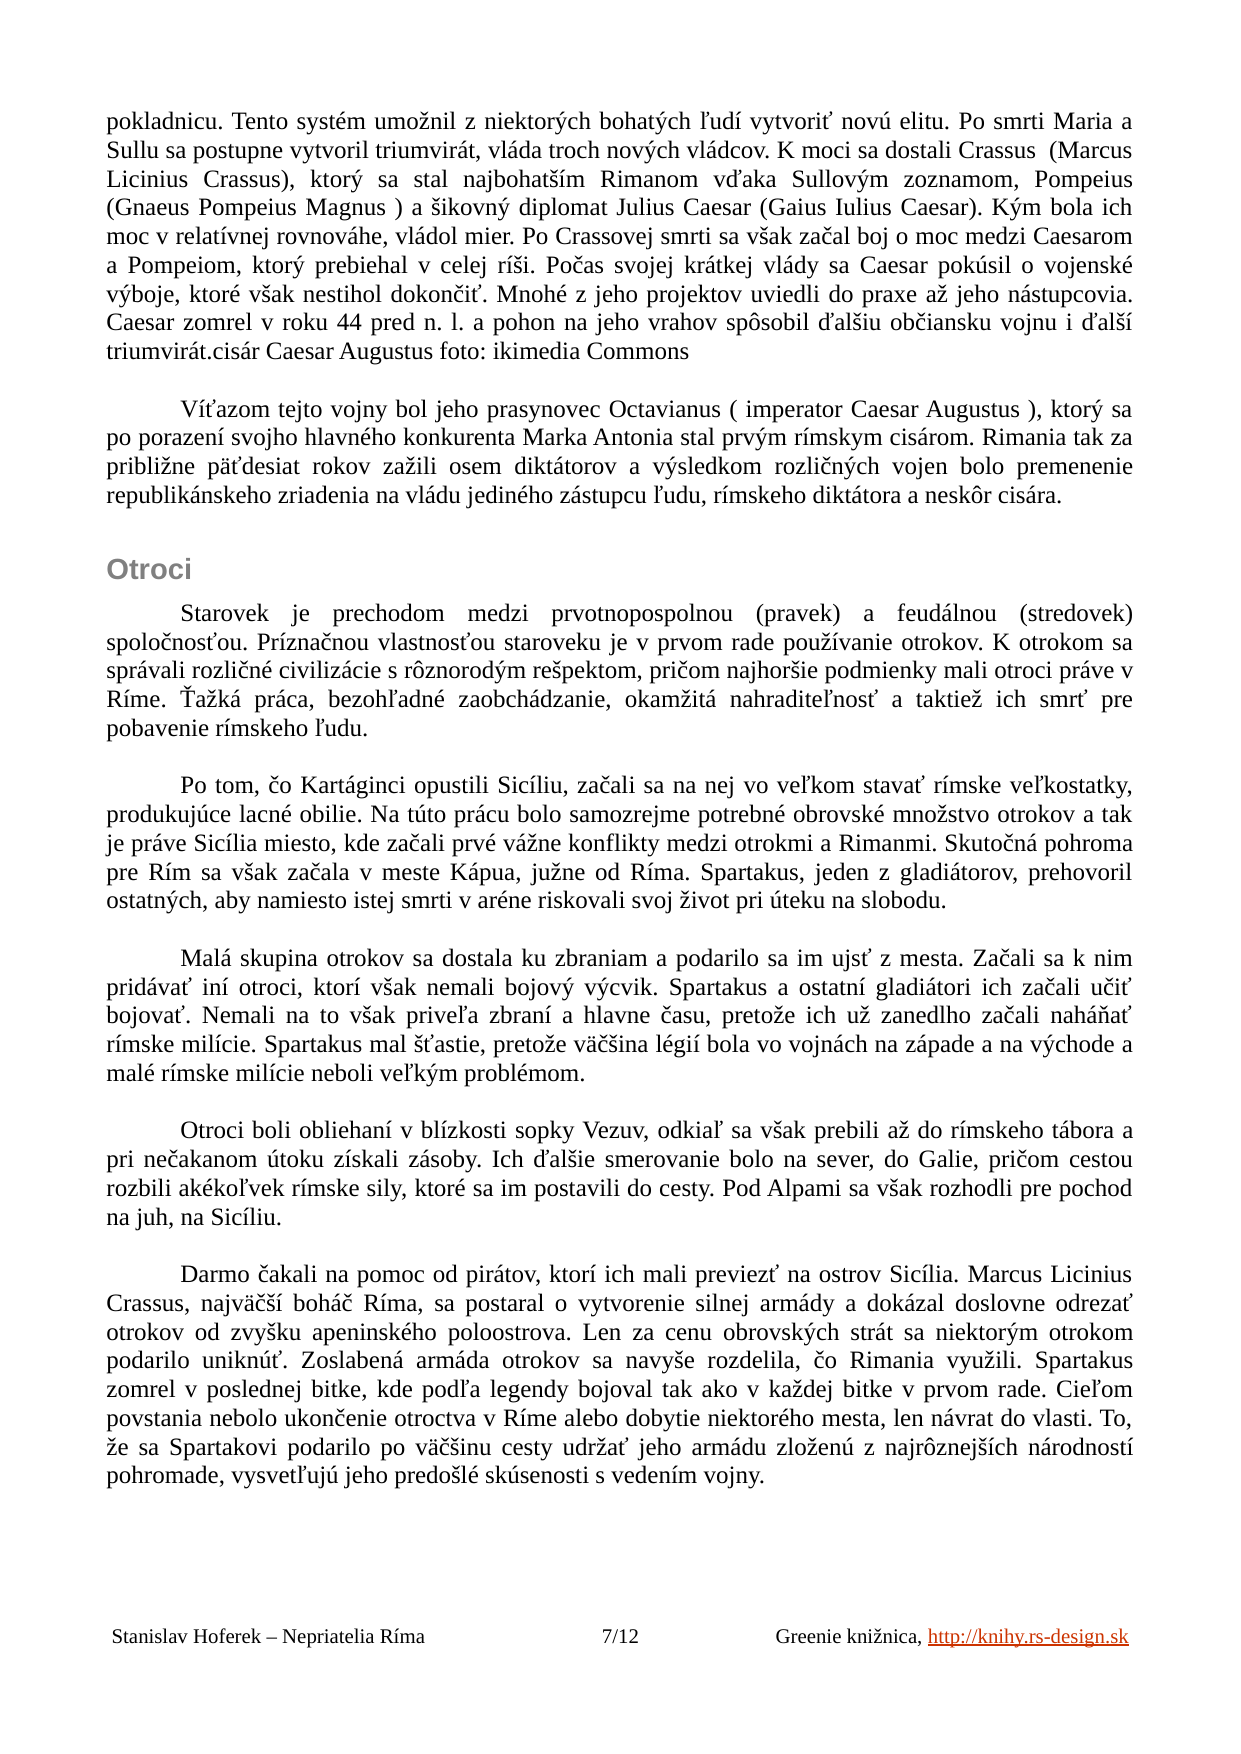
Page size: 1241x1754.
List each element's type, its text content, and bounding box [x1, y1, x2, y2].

text Malá skupina otrokov sa dostala ku zbraniam a podarilo sa im ujsť z mesta. Začali sa k nim pridávať iní otroci, ktorí však nemali bojový výcvik. Spartakus a ostatní gladiátori ich začali učiť bojovať. Nemali na to však priveľa zbraní a hlavne času, pretože ich už zanedlho začali naháňať rímske milície. Spartakus mal šťastie, pretože väčšina légií bola vo vojnách na západe a na východe a malé rímske milície neboli veľkým problémom. [106, 943, 1134, 1087]
text Darmo čakali na pomoc od pirátov, ktorí ich mali previezť na ostrov Sicília. Marcus Licinius Crassus, najväčší boháč Ríma, sa postaral o vytvorenie silnej armády a dokázal doslovne odrezať otrokov od zvyšku apeninského poloostrova. Len za cenu obrovských strát sa niektorým otrokom podarilo uniknúť. Zoslabená armáda otrokov sa navyše rozdelila, čo Rimania využili. Spartakus zomrel v poslednej bitke, kde podľa legendy bojoval tak ako v každej bitke v prvom rade. Cieľom povstania nebolo ukončenie otroctva v Ríme alebo dobytie niektorého mesta, len návrat do vlasti. To, že sa Spartakovi podarilo po väčšinu cesty udržať jeho armádu zloženú z najrôznejších národností pohromade, vysvetľujú jeho predošlé skúsenosti s vedením vojny. [106, 1259, 1134, 1489]
text Víťazom tejto vojny bol jeho prasynovec Octavianus ( imperator Caesar Augustus ), ktorý sa po porazení svojho hlavného konkurenta Marka Antonia stal prvým rímskym cisárom. Rimania tak za približne päťdesiat rokov zažili osem diktátorov a výsledkom rozličných vojen bolo premenenie republikánskeho zriadenia na vládu jediného zástupcu ľudu, rímskeho diktátora a neskôr cisára. [106, 394, 1134, 509]
text pokladnicu. Tento systém umožnil z niektorých bohatých ľudí vytvoriť novú elitu. Po smrti Maria a Sullu sa postupne vytvoril triumvirát, vláda troch nových vládcov. K moci sa dostali Crassus (Marcus Licinius Crassus), ktorý sa stal najbohatším Rimanom vďaka Sullovým zoznamom, Pompeius (Gnaeus Pompeius Magnus ) a šikovný diplomat Julius Caesar (Gaius Iulius Caesar). Kým bola ich moc v relatívnej rovnováhe, vládol mier. Po Crassovej smrti sa však začal boj o moc medzi Caesarom a Pompeiom, ktorý prebiehal v celej ríši. Počas svojej krátkej vlády sa Caesar pokúsil o vojenské výboje, ktoré však nestihol dokončiť. Mnohé z jeho projektov uviedli do praxe až jeho nástupcovia. Caesar zomrel v roku 44 pred n. l. a pohon na jeho vrahov spôsobil ďalšiu občiansku vojnu i ďalší triumvirát.cisár Caesar Augustus foto: ikimedia Commons [106, 106, 1134, 365]
text Otroci boli obliehaní v blízkosti sopky Vezuv, odkiaľ sa však prebili až do rímskeho tábora a pri nečakanom útoku získali zásoby. Ich ďalšie smerovanie bolo na sever, do Galie, pričom cestou rozbili akékoľvek rímske sily, ktoré sa im postavili do cesty. Pod Alpami sa však rozhodli pre pochod na juh, na Sicíliu. [106, 1116, 1134, 1231]
subtitle Otroci [106, 552, 1134, 586]
text Po tom, čo Kartáginci opustili Sicíliu, začali sa na nej vo veľkom stavať rímske veľkostatky, produkujúce lacné obilie. Na túto prácu bolo samozrejme potrebné obrovské množstvo otrokov a tak je práve Sicília miesto, kde začali prvé vážne konflikty medzi otrokmi a Rimanmi. Skutočná pohroma pre Rím sa však začala v meste Kápua, južne od Ríma. Spartakus, jeden z gladiátorov, prehovoril ostatných, aby namiesto istej smrti v aréne riskovali svoj život pri úteku na slobodu. [106, 771, 1134, 914]
text Starovek je prechodom medzi prvotnopospolnou (pravek) a feudálnou (stredovek) spoločnosťou. Príznačnou vlastnosťou staroveku je v prvom rade používanie otrokov. K otrokom sa správali rozličné civilizácie s rôznorodým rešpektom, pričom najhoršie podmienky mali otroci práve v Ríme. Ťažká práca, bezohľadné zaobchádzanie, okamžitá nahraditeľnosť a taktiež ich smrť pre pobavenie rímskeho ľudu. [106, 598, 1134, 742]
